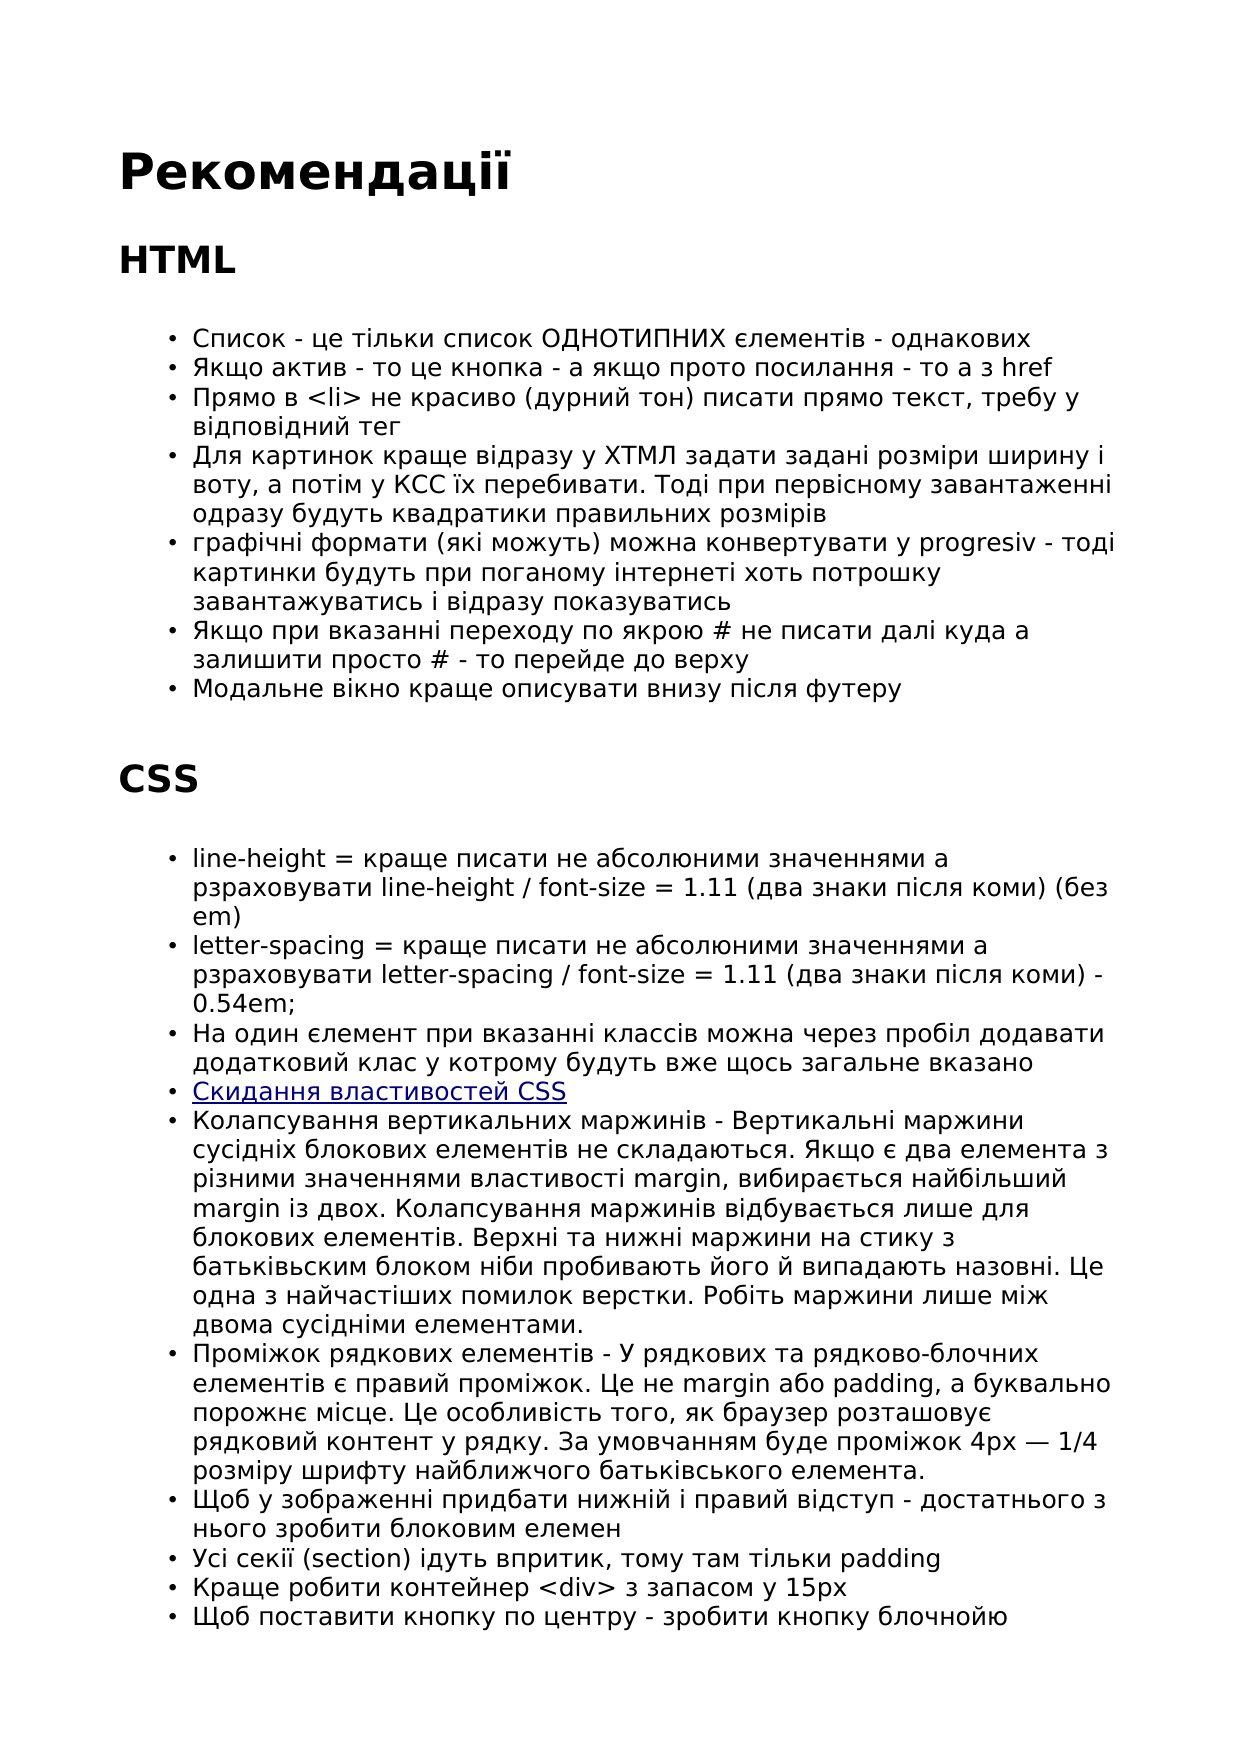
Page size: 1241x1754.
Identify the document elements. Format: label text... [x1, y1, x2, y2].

list Проміжок рядкових елементів - У рядкових та рядково-блочних елементів є правий проміжок. Це не margin або padding, а буквально порожнє місце. Це особливість того, як браузер розташовує рядковий контент у рядку. За умовчанням буде проміжок 4px — 1/4 розміру шрифту найближчого батьківського елемента. [177, 1339, 1122, 1485]
list Щоб у зображенні придбати нижній і правий відступ - достатнього з нього зробити блоковим елемен [177, 1485, 1122, 1544]
list Щоб поставити кнопку по центру - зробити кнопку блочнойю [177, 1602, 1122, 1631]
list Усі секії (section) ідуть впритик, тому там тільки padding [177, 1544, 1122, 1573]
list графічні формати (які можуть) можна конвертувати у progresiv - тоді картинки будуть при поганому інтернеті хоть потрошку завантажуватись і відразу показуватись [177, 529, 1122, 616]
list Скидання властивостей CSS [177, 1077, 1122, 1106]
subtitle HTML [118, 239, 1122, 282]
list Колапсування вертикальних маржинів - Вертикальні маржини сусідніх блокових елементів не складаються. Якщо є два елемента з різними значеннями властивості margin, вибирається найбільший margin із двох. Колапсування маржинів відбувається лише для блокових елементів. Верхні та нижні маржини на стику з батьківьским блоком ніби пробивають його й випадають назовні. Це одна з найчастіших помилок верстки. Робіть маржини лише між двома сусідніми елементами. [177, 1106, 1122, 1339]
list Список - це тільки список ОДНОТИПНИХ єлементів - однакових [177, 324, 1122, 354]
list Якщо актив - то це кнопка - а якщо прото посилання - то а з href [177, 354, 1122, 383]
list Модальне вікно краще описувати внизу після футеру [177, 674, 1122, 704]
list Для картинок краще відразу у ХТМЛ задати задані розміри ширину і воту, а потім у КСС їх перебивати. Тоді при первісному завантаженні одразу будуть квадратики правильних розмірів [177, 441, 1122, 529]
subtitle CSS [118, 758, 1122, 802]
list На один єлемент при вказанні классів можна через пробіл додавати додатковий клас у котрому будуть вже щось загальне вказано [177, 1019, 1122, 1077]
list Краще робити контейнер <div> з запасом у 15px [177, 1573, 1122, 1602]
subtitle Рекомендації [118, 143, 1122, 201]
list Прямо в <li> не красиво (дурний тон) писати прямо текст, требу у відповідний тег [177, 383, 1122, 441]
list Якщо при вказанні переходу по якрою # не писати далі куда а залишити просто # - то перейде до верху [177, 616, 1122, 674]
list line-height = краще писати не абсолюними значеннями а рзраховувати line-height / font-size = 1.11 (два знаки після коми) (без em) [177, 844, 1122, 931]
list letter-spacing = краще писати не абсолюними значеннями а рзраховувати letter-spacing / font-size = 1.11 (два знаки після коми) -0.54em; [177, 931, 1122, 1019]
